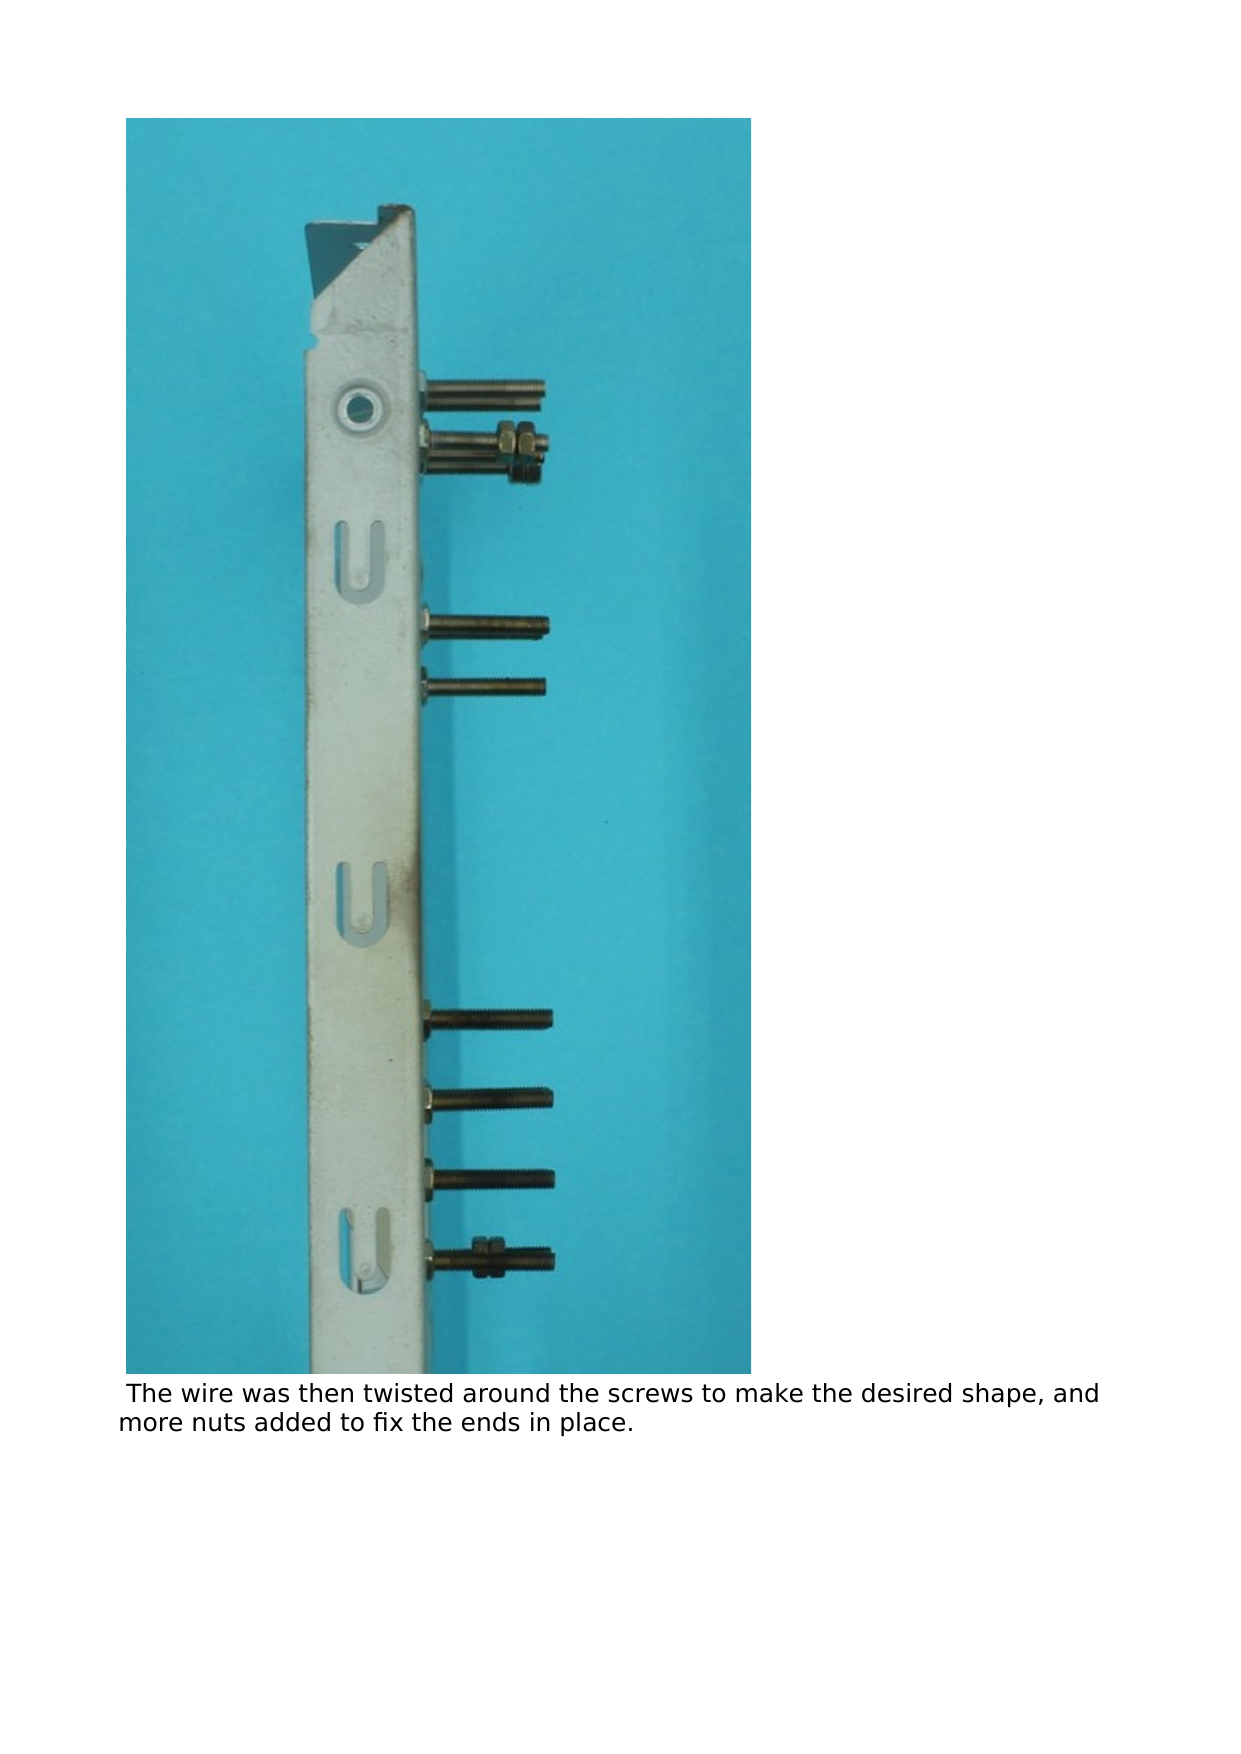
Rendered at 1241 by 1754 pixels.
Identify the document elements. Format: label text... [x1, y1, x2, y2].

text The wire was then twisted around the screws to make the desired shape, and more nuts added to fix the ends in place. [118, 118, 1122, 1438]
picture [126, 118, 752, 1374]
